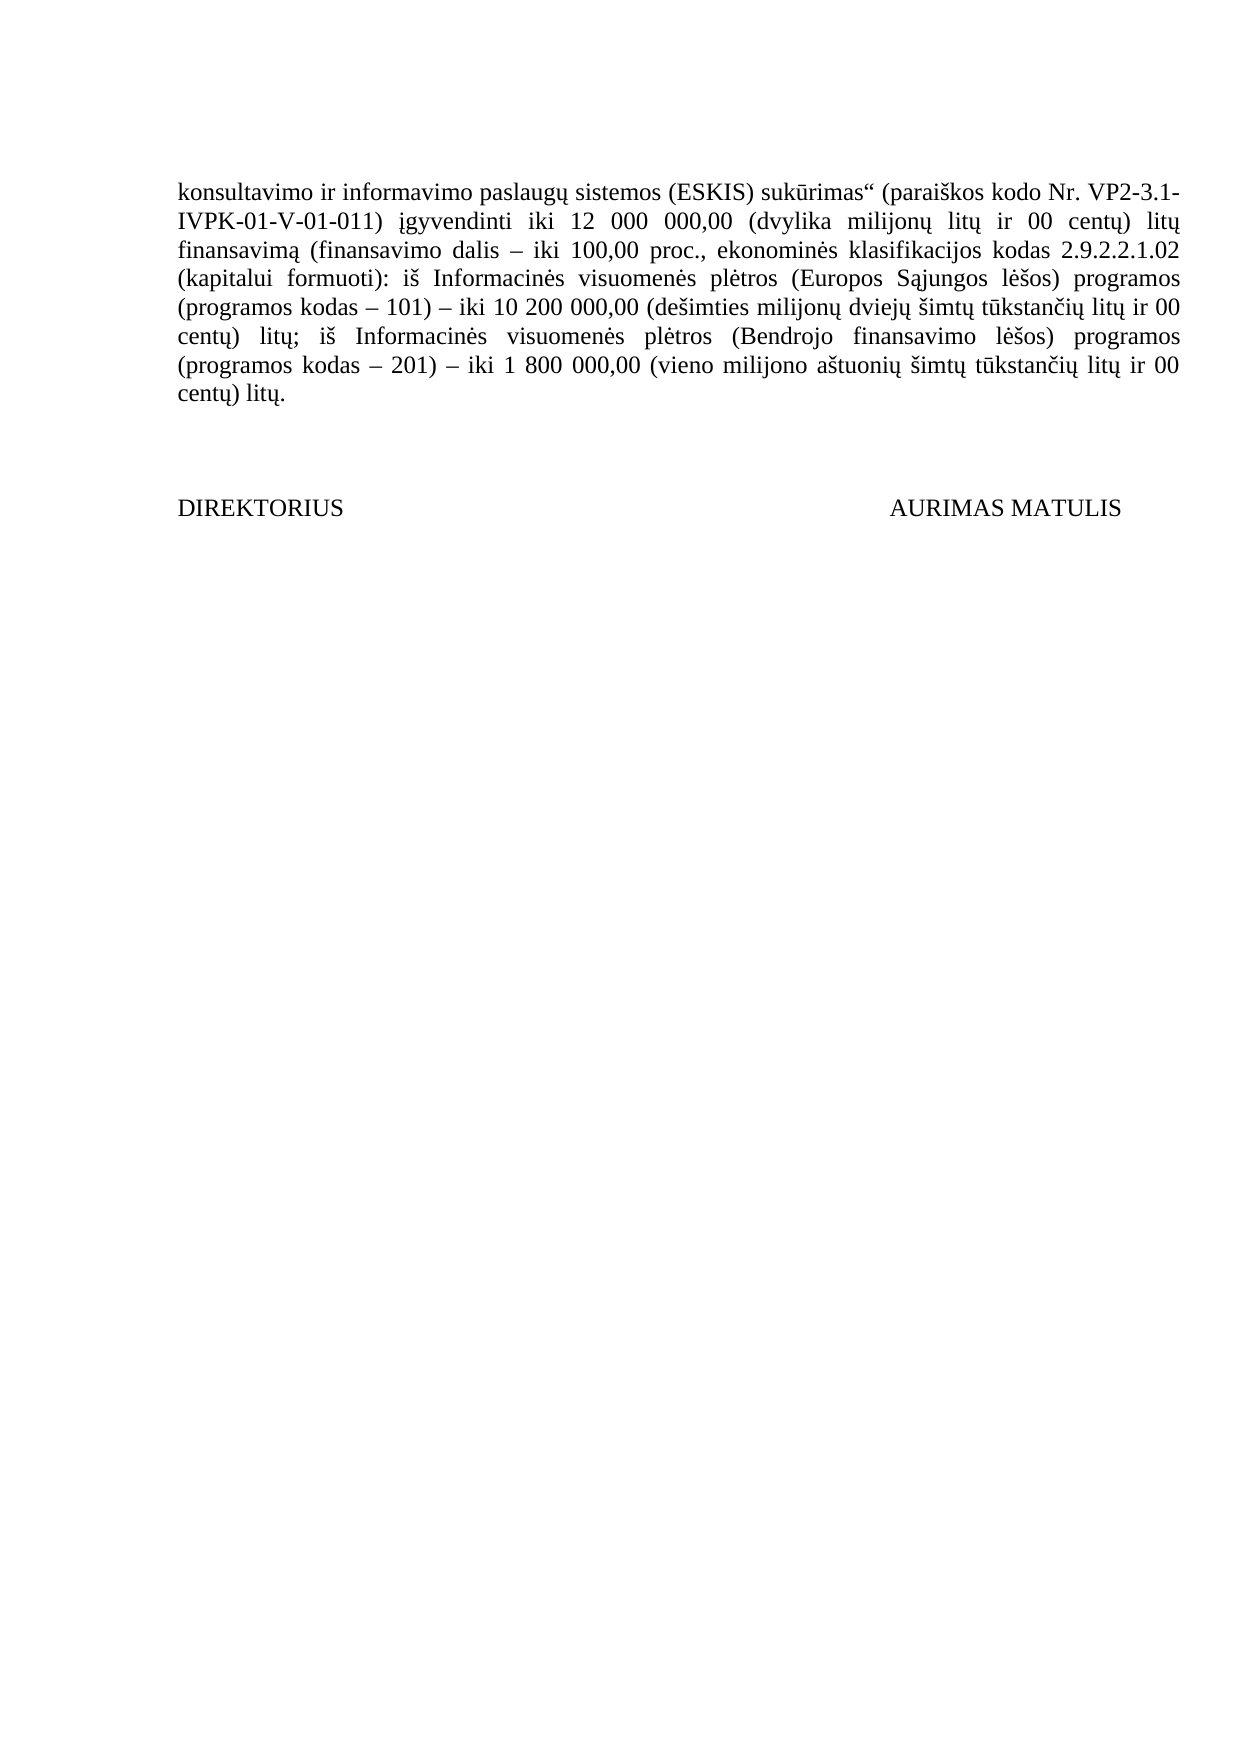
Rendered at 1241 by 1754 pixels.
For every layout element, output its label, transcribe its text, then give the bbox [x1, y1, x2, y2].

text DIREKTORIUS AURIMAS MATULIS [177, 493, 1181, 522]
text konsultavimo ir informavimo paslaugų sistemos (ESKIS) sukūrimas“ (paraiškos kodo Nr. VP2-3.1-IVPK-01-V-01-011) įgyvendinti iki 12 000 000,00 (dvylika milijonų litų ir 00 centų) litų finansavimą (finansavimo dalis – iki 100,00 proc., ekonominės klasifikacijos kodas 2.9.2.2.1.02 (kapitalui formuoti): iš Informacinės visuomenės plėtros (Europos Sąjungos lėšos) programos (programos kodas – 101) – iki 10 200 000,00 (dešimties milijonų dviejų šimtų tūkstančių litų ir 00 centų) litų; iš Informacinės visuomenės plėtros (Bendrojo finansavimo lėšos) programos (programos kodas – 201) – iki 1 800 000,00 (vieno milijono aštuonių šimtų tūkstančių litų ir 00 centų) litų. [177, 177, 1181, 407]
